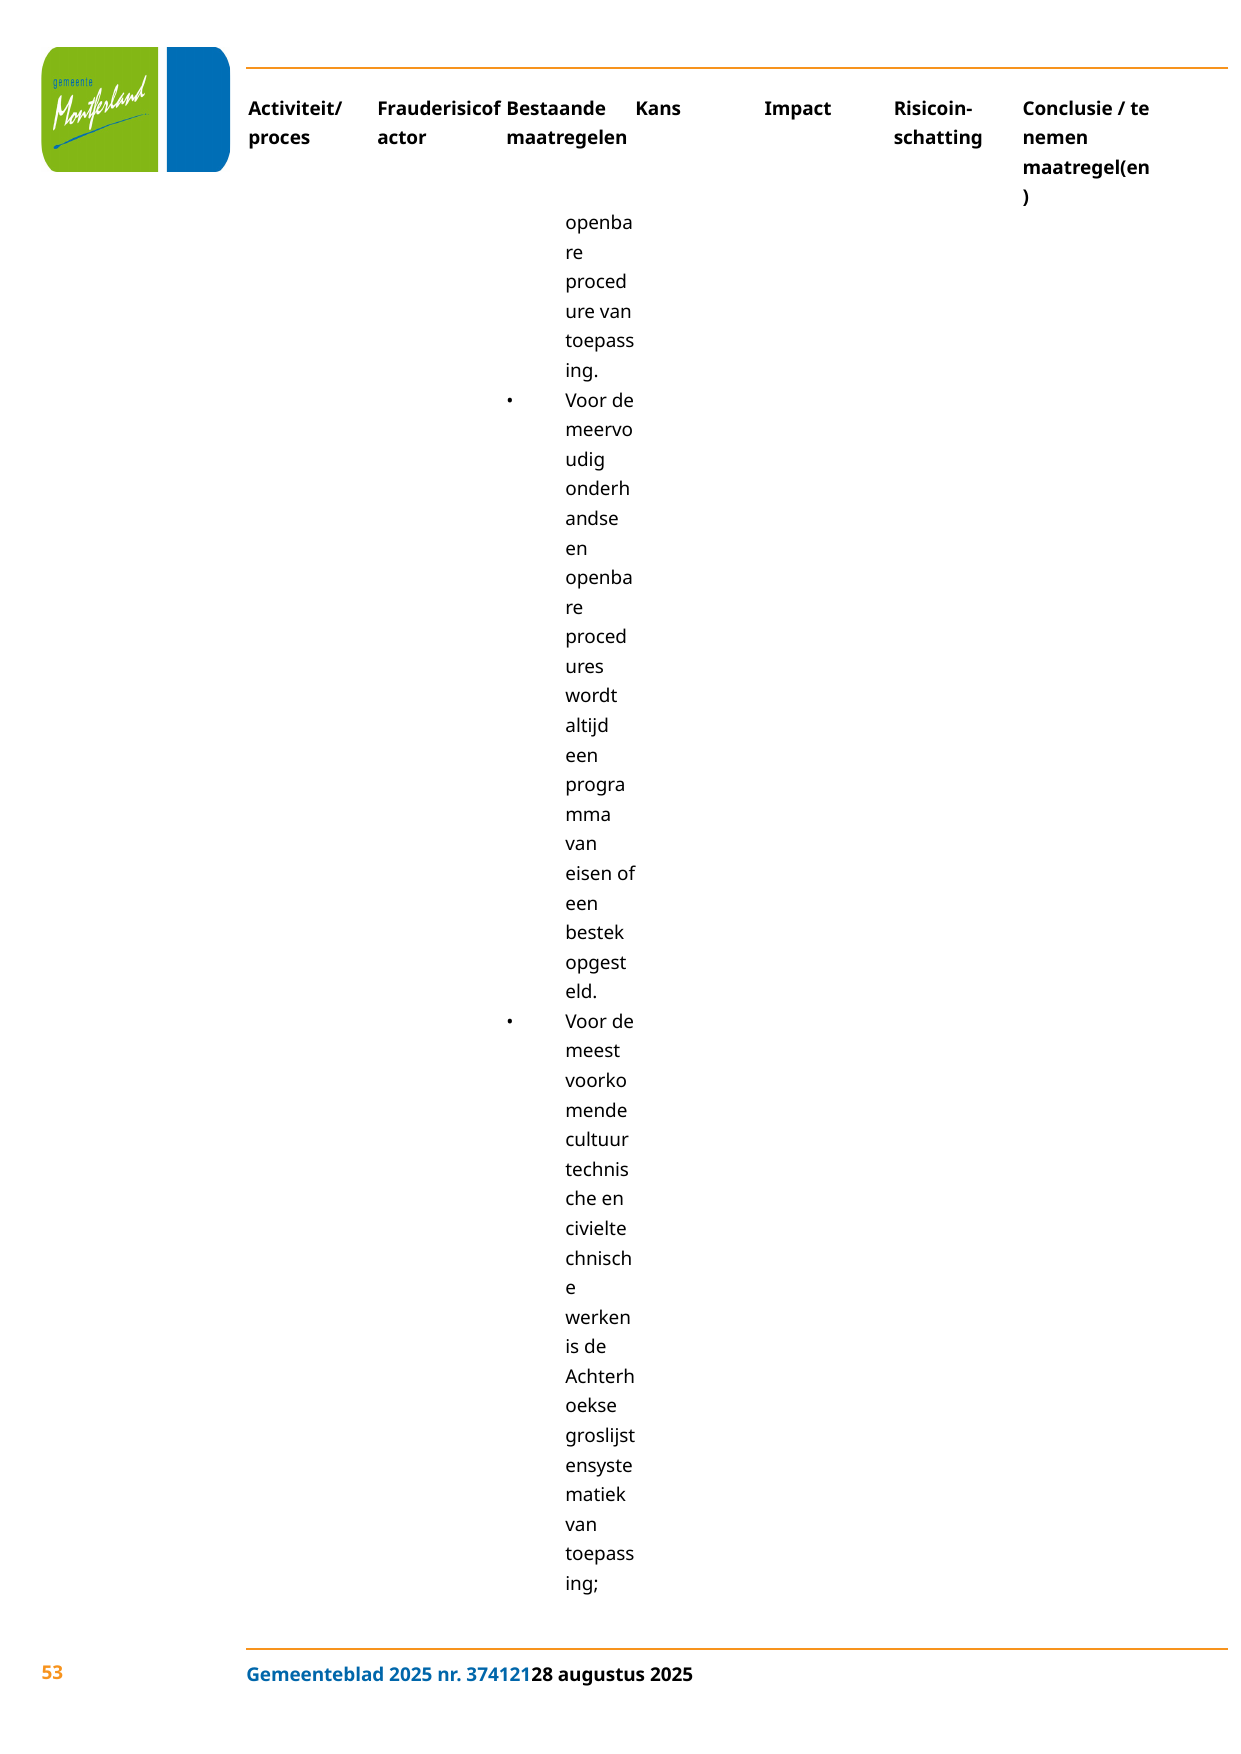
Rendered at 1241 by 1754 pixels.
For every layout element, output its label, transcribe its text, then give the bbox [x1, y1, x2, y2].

table_header Impact [764, 95, 893, 209]
table_header Frauderisicofactor [377, 95, 506, 209]
table_cell Hoe wordt gekeken naar het risico bij het afsluiten van contracten? Dubbele autorisatie, adequate leveranciers-selectie, adequate prijsanalyse, enz. Aannemersselectie Gunning Bestelling Ontvangst en controle Meer en minder werk [377, 209, 506, 1596]
table_cell [894, 209, 1022, 1596]
table_header Bestaande maatregelen [506, 95, 635, 209]
table_cell Van toepassing zijnde interne regelgeving en daarop afgestemde werkprocessen zijn het inkoop- en aanbestedingsbeleid, de Budgethoudersregeling en het mandaatbesluit. Inkopen > € 2.000 lopen procesmatig (verplicht) via het startformulier Mercell. Hierbij wordt automatisch inkoopdossier aangemaakt; Werkproces accordering facturen (4-ogen principe) is volledig van toepassing ingaande 4e kwartaal 2022. Bij accordering van “meerwerk” geldt deze afspraak al langere tijd; Ingaande 2022 verplicht om bewijzen van prestatielevering te documenteren in inkoopdossier; Binnen de vastgestelde bandbreedtes is een enkelvoudige of meervoudige onderhandse procedure dan wel een nationale of Europese openbare procedure van toepassing. Voor de meervoudig onderhandse en openbare procedures wordt altijd een programma van eisen of een bestek opgesteld. Voor de meest voorkomende cultuurtechnische en civieltechnische werken is de Achterhoekse groslijstensystematiek van toepassing; Inkoopcoördinator en de inkoopadviseur hebben en geven aandacht aan het proces en zijn inhoudelijk betrokken Er is een Klachtenregeling Aanbestedingen Achterhoekse en Liemerse gemeenten van toepassing. Er vindt een (V)IC-controle plaats op aanbestedingsdiscipline EU-grens bij alle crediteuren met een jaaromzet > € 55.000. [506, 209, 635, 1596]
table_cell [635, 209, 764, 1596]
table_header Conclusie / te nemen maatregel(en) [1023, 95, 1152, 209]
table_header Risicoin-schatting [894, 95, 1022, 209]
picture [41, 47, 231, 172]
table_header Activiteit/proces [248, 95, 377, 209]
table_cell [1023, 209, 1152, 1596]
table_header Kans [635, 95, 764, 209]
table_cell [764, 209, 893, 1596]
table_cell [248, 209, 377, 1596]
